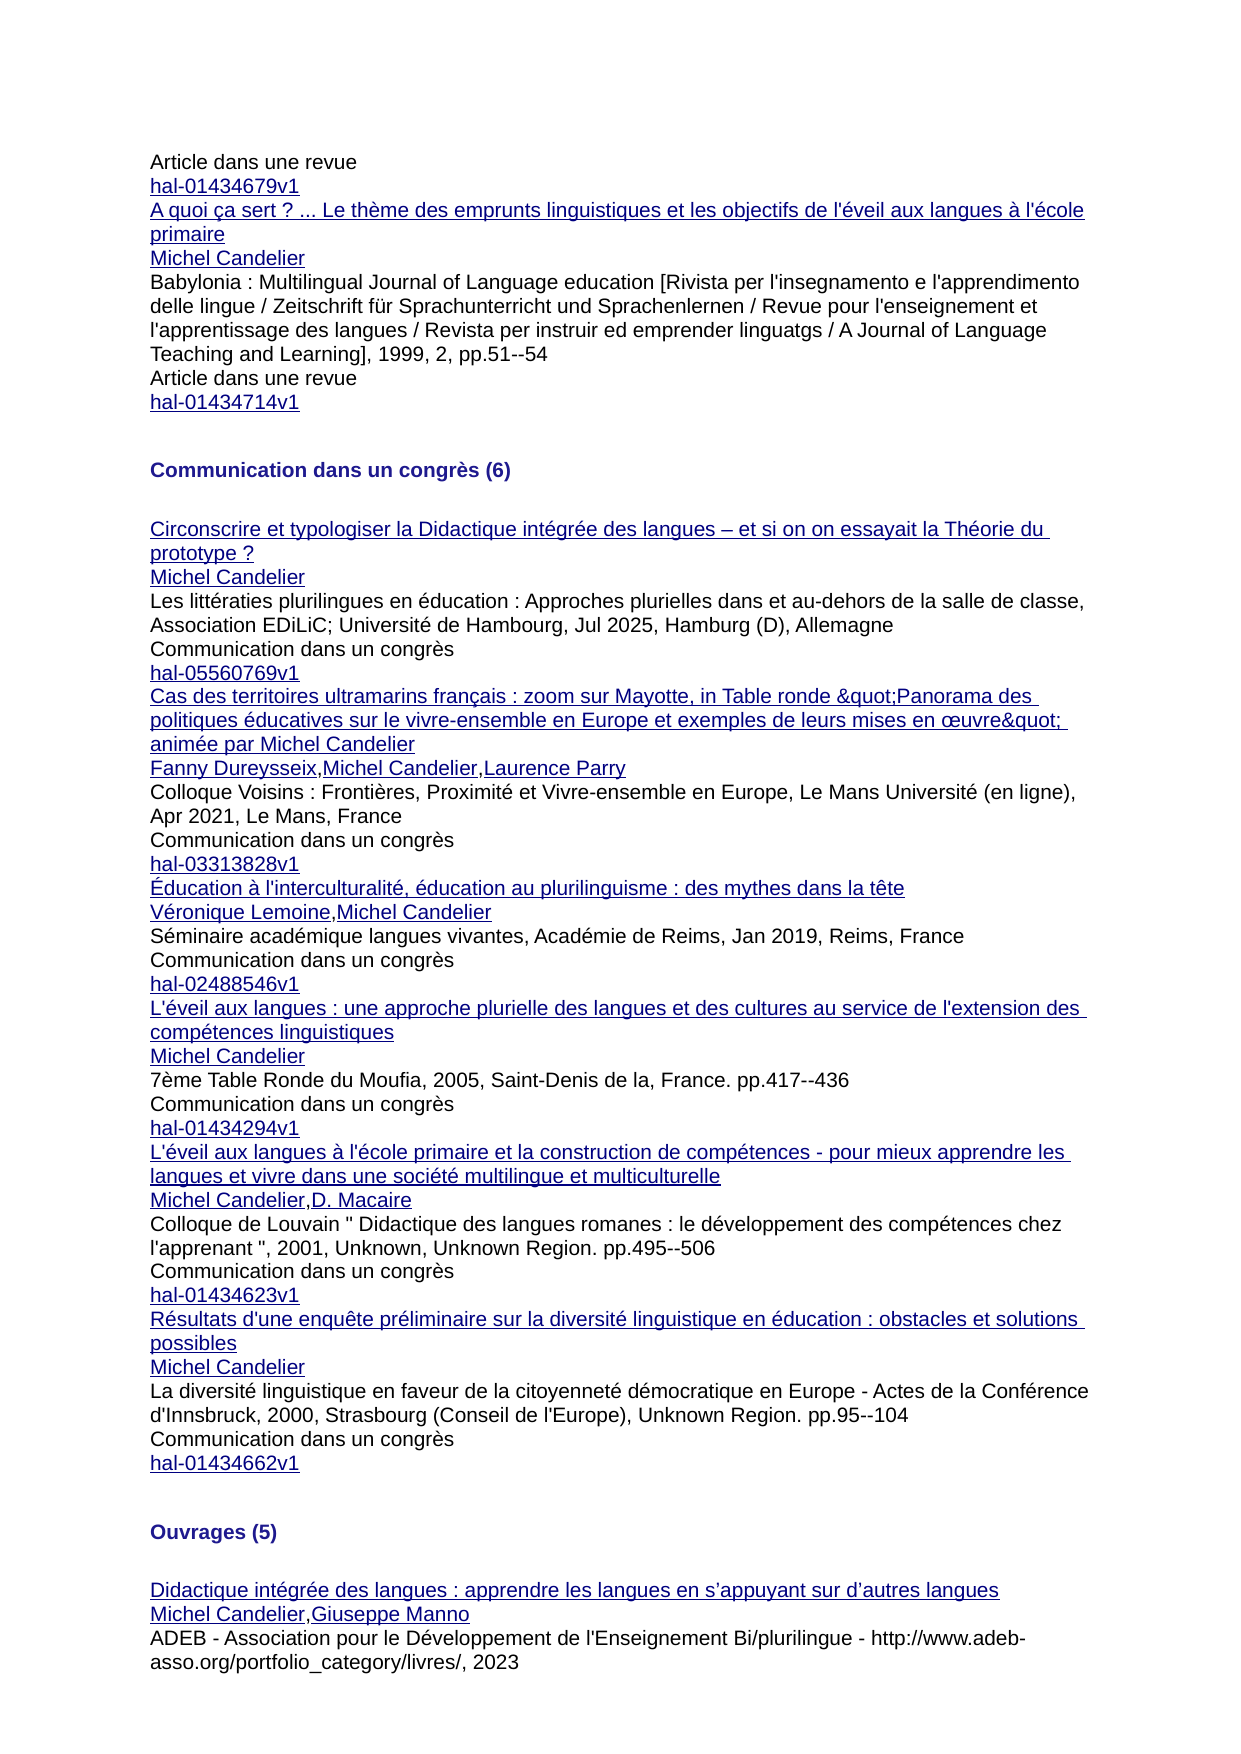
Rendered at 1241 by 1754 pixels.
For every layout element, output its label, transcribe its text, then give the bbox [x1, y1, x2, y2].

subtitle Ouvrages (5) [150, 1520, 1090, 1544]
table_cell A quoi ça sert ? ... Le thème des emprunts linguistiques et les objectifs de l'éveil aux langues à l'école primaire Michel Candelier Babylonia : Multilingual Journal of Language education [Rivista per l'insegnamento e l'apprendimento delle lingue / Zeitschrift für Sprachunterricht und Sprachenlernen / Revue pour l'enseignement et l'apprentissage des langues / Revista per instruir ed emprender linguatgs / A Journal of Language Teaching and Learning], 1999, 2, pp.51--54 Article dans une revue hal-01434714v1 [150, 198, 1090, 413]
table_cell L'éveil aux langues à l'école primaire et la construction de compétences - pour mieux apprendre les langues et vivre dans une société multilingue et multiculturelle Michel Candelier,D. Macaire Colloque de Louvain " Didactique des langues romanes : le développement des compétences chez l'apprenant ", 2001, Unknown, Unknown Region. pp.495--506 Communication dans un congrès hal-01434623v1 [150, 1140, 1090, 1307]
table_header Circonscrire et typologiser la Didactique intégrée des langues – et si on on essayait la Théorie du prototype ? Michel Candelier Les littératies plurilingues en éducation : Approches plurielles dans et au-dehors de la salle de classe, Association EDiLiC; Université de Hambourg, Jul 2025, Hamburg (D), Allemagne Communication dans un congrès hal-05560769v1 [150, 517, 1090, 684]
table_cell Article dans une revue hal-01434679v1 [150, 150, 1090, 198]
subtitle Communication dans un congrès (6) [150, 458, 1090, 482]
table_cell L'éveil aux langues : une approche plurielle des langues et des cultures au service de l'extension des compétences linguistiques Michel Candelier 7ème Table Ronde du Moufia, 2005, Saint-Denis de la, France. pp.417--436 Communication dans un congrès hal-01434294v1 [150, 996, 1090, 1139]
table_cell Éducation à l'interculturalité, éducation au plurilinguisme : des mythes dans la tête Véronique Lemoine,Michel Candelier Séminaire académique langues vivantes, Académie de Reims, Jan 2019, Reims, France Communication dans un congrès hal-02488546v1 [150, 876, 1090, 996]
table_cell Cas des territoires ultramarins français : zoom sur Mayotte, in Table ronde &quot;Panorama des politiques éducatives sur le vivre-ensemble en Europe et exemples de leurs mises en œuvre&quot; animée par Michel Candelier Fanny Dureysseix,Michel Candelier,Laurence Parry Colloque Voisins : Frontières, Proximité et Vivre-ensemble en Europe, Le Mans Université (en ligne), Apr 2021, Le Mans, France Communication dans un congrès hal-03313828v1 [150, 684, 1090, 876]
table_cell Résultats d'une enquête préliminaire sur la diversité linguistique en éducation : obstacles et solutions possibles Michel Candelier La diversité linguistique en faveur de la citoyenneté démocratique en Europe - Actes de la Conférence d'Innsbruck, 2000, Strasbourg (Conseil de l'Europe), Unknown Region. pp.95--104 Communication dans un congrès hal-01434662v1 [150, 1307, 1090, 1475]
table_header Didactique intégrée des langues : apprendre les langues en s’appuyant sur d’autres langues Michel Candelier,Giuseppe Manno ADEB - Association pour le Développement de l'Enseignement Bi/plurilingue - http://www.adeb-asso.org/portfolio_category/livres/, 2023 [150, 1578, 1090, 1674]
